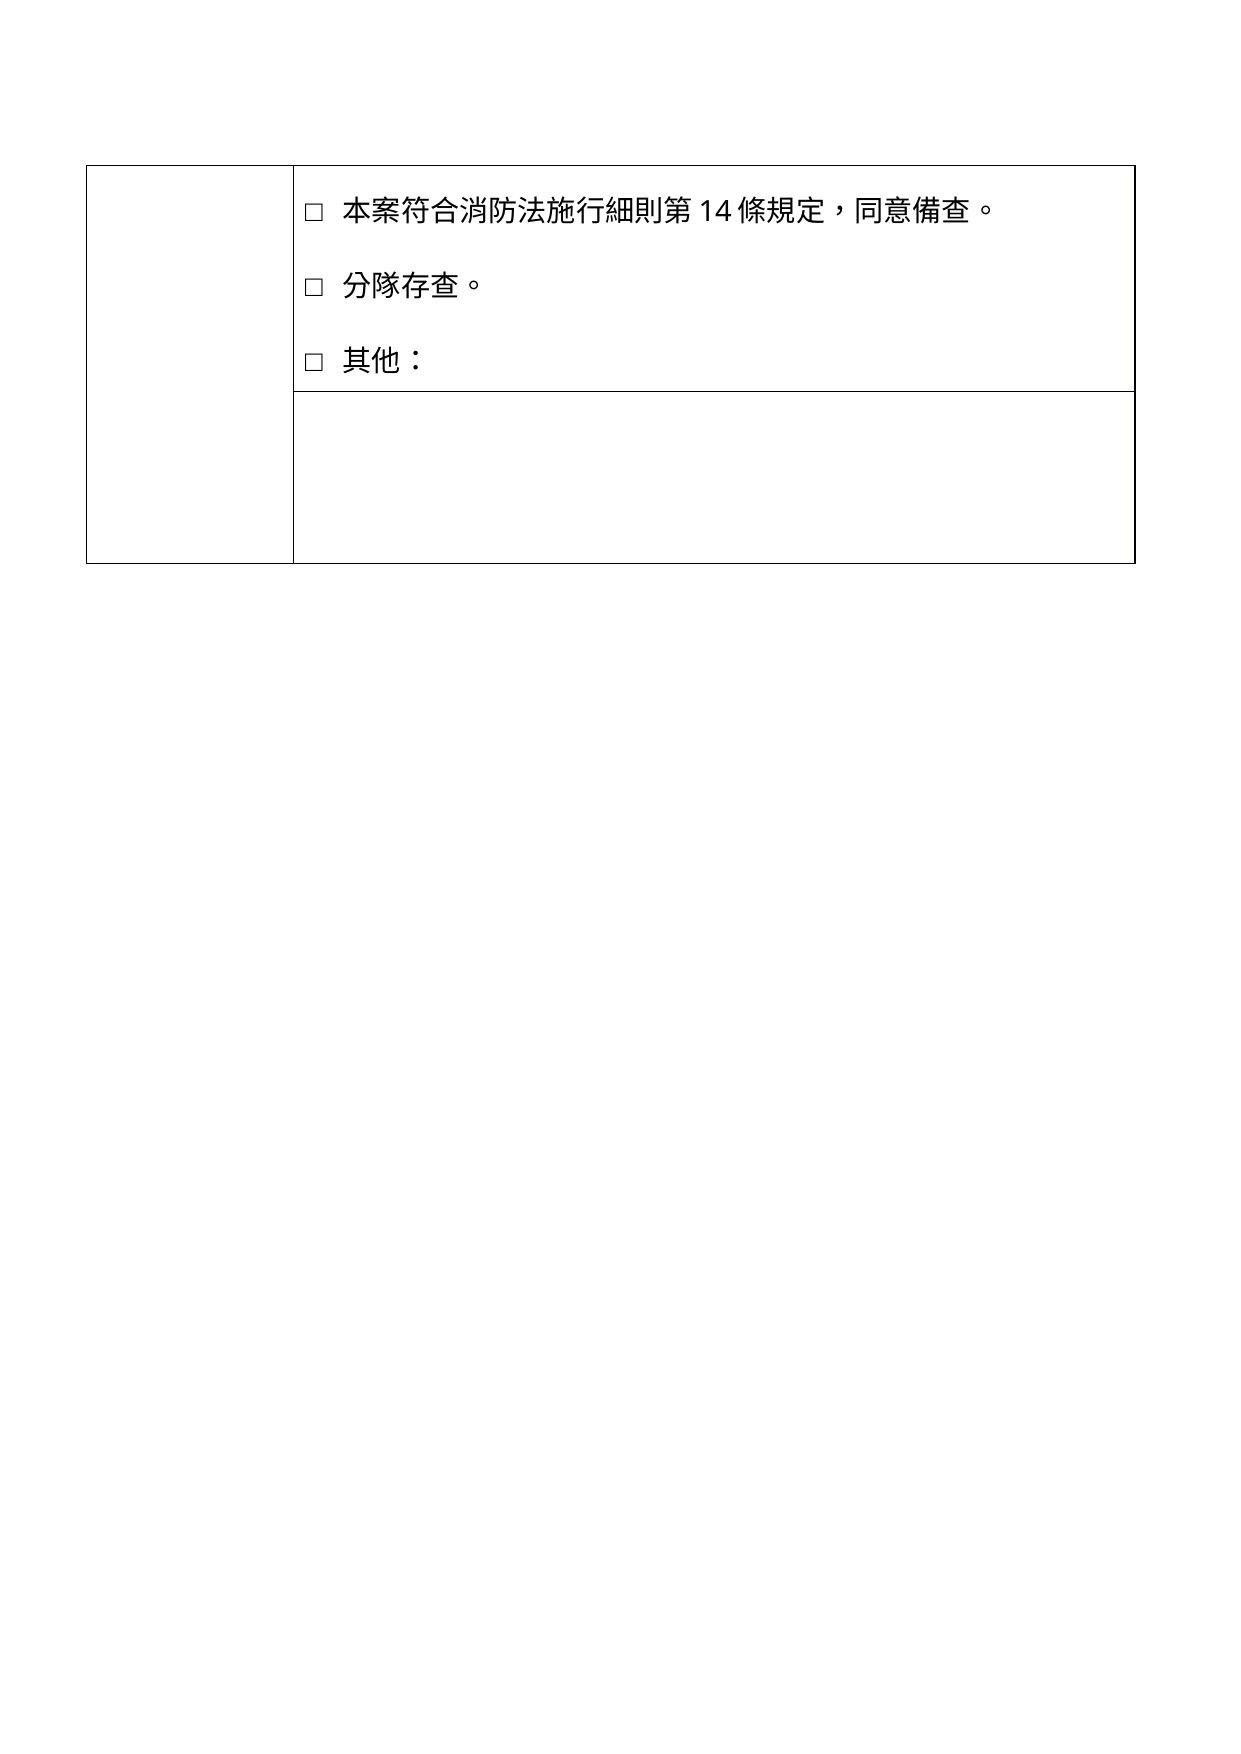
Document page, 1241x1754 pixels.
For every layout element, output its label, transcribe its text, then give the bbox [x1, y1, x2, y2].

table_cell 本案符合消防法第13條第1項規定，同意備查。 本案符合消防法施行細則第14條規定，同意備查。 分隊存查。 其他： [294, 166, 1134, 391]
table_cell [294, 392, 1134, 563]
table_cell [87, 166, 293, 563]
